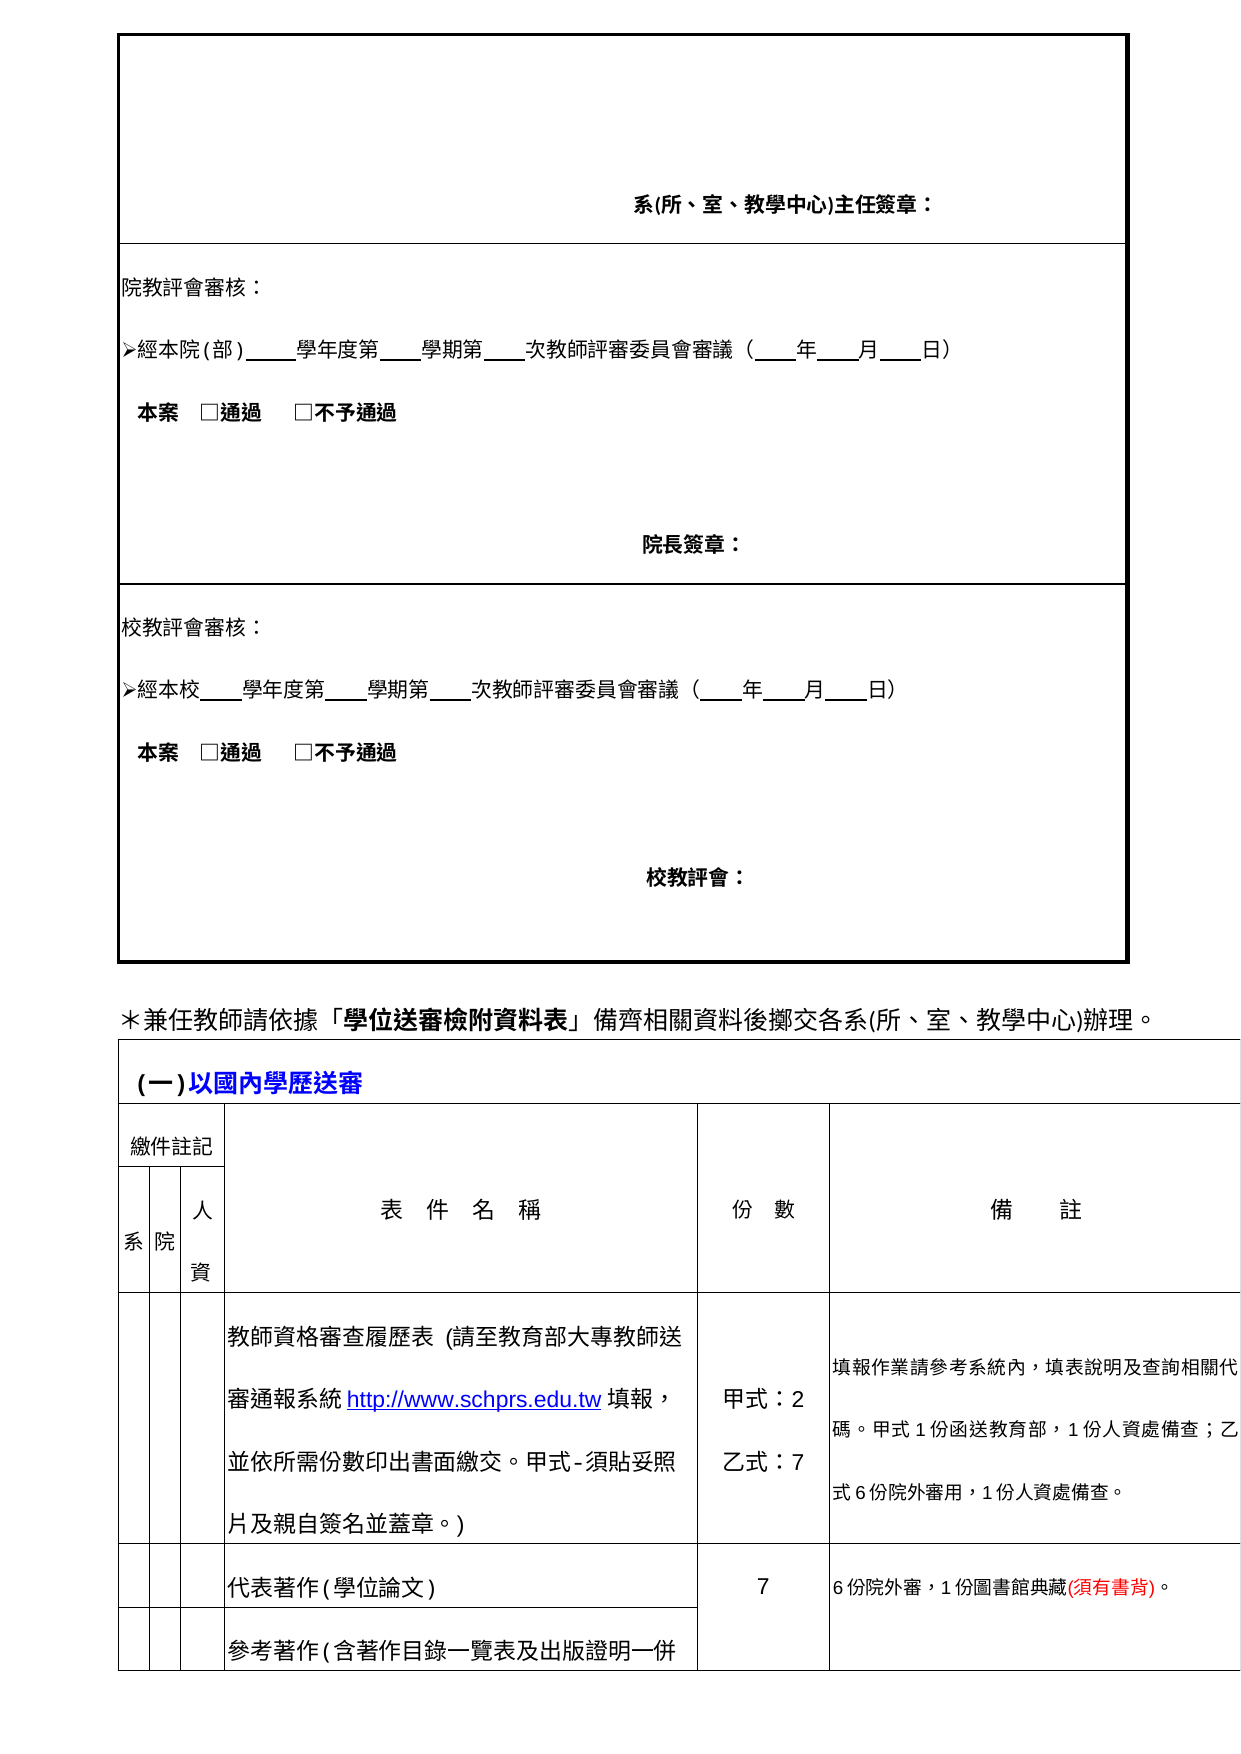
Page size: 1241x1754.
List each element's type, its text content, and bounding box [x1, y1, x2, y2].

table_cell 系 [119, 1167, 149, 1292]
table_cell 份 數 [698, 1104, 829, 1292]
table_cell [181, 1608, 224, 1670]
table_cell 院 [150, 1167, 180, 1292]
table_cell 甲式：2 乙式：7 [698, 1293, 829, 1543]
table_cell [150, 1608, 180, 1670]
table_cell 參考著作(含著作目錄一覽表及出版證明一併 [225, 1608, 697, 1670]
table_cell 人資 [181, 1167, 224, 1292]
table_cell 代表著作(學位論文) [225, 1544, 697, 1607]
table_cell 教師資格審查履歷表 (請至教育部大專教師送審通報系統http://www.schprs.edu.tw 填報，並依所需份數印出書面繳交。甲式-須貼妥照片及親自簽名並蓋章。) [225, 1293, 697, 1543]
table_cell [119, 1293, 149, 1543]
table_cell 6份院外審，1份圖書館典藏(須有書背)。 [830, 1544, 1240, 1670]
table_header 系(所、室、教學中心)主任簽章： [120, 36, 1125, 243]
table_cell 校教評會審核： 經本校 學年度第 學期第 次教師評審委員會審議（ 年 月 日） 本案 □通過 □不予通過 校教評會： [120, 585, 1125, 959]
table_cell 繳件註記 [119, 1104, 224, 1166]
table_cell 院教評會審核： 經本院(部) 學年度第 學期第 次教師評審委員會審議（ 年 月 日） 本案 □通過 □不予通過 院長簽章： [120, 244, 1125, 583]
table_cell 表 件 名 稱 [225, 1104, 697, 1292]
table_cell [119, 1544, 149, 1607]
table_header (一)以國內學歷送審 [119, 1040, 1240, 1103]
table_cell [181, 1544, 224, 1607]
table_cell [181, 1293, 224, 1543]
table_cell 7 [698, 1544, 829, 1670]
table_cell [150, 1293, 180, 1543]
text ＊兼任教師請依據「學位送審檢附資料表」備齊相關資料後擲交各系(所、室、教學中心)辦理。 [43, 977, 1176, 1039]
table_cell [150, 1544, 180, 1607]
table_cell 填報作業請參考系統內，填表說明及查詢相關代碼。甲式1份函送教育部，1份人資處備查；乙式6份院外審用，1份人資處備查。 [830, 1293, 1240, 1543]
table_cell [119, 1608, 149, 1670]
table_cell 備 註 [830, 1104, 1240, 1292]
